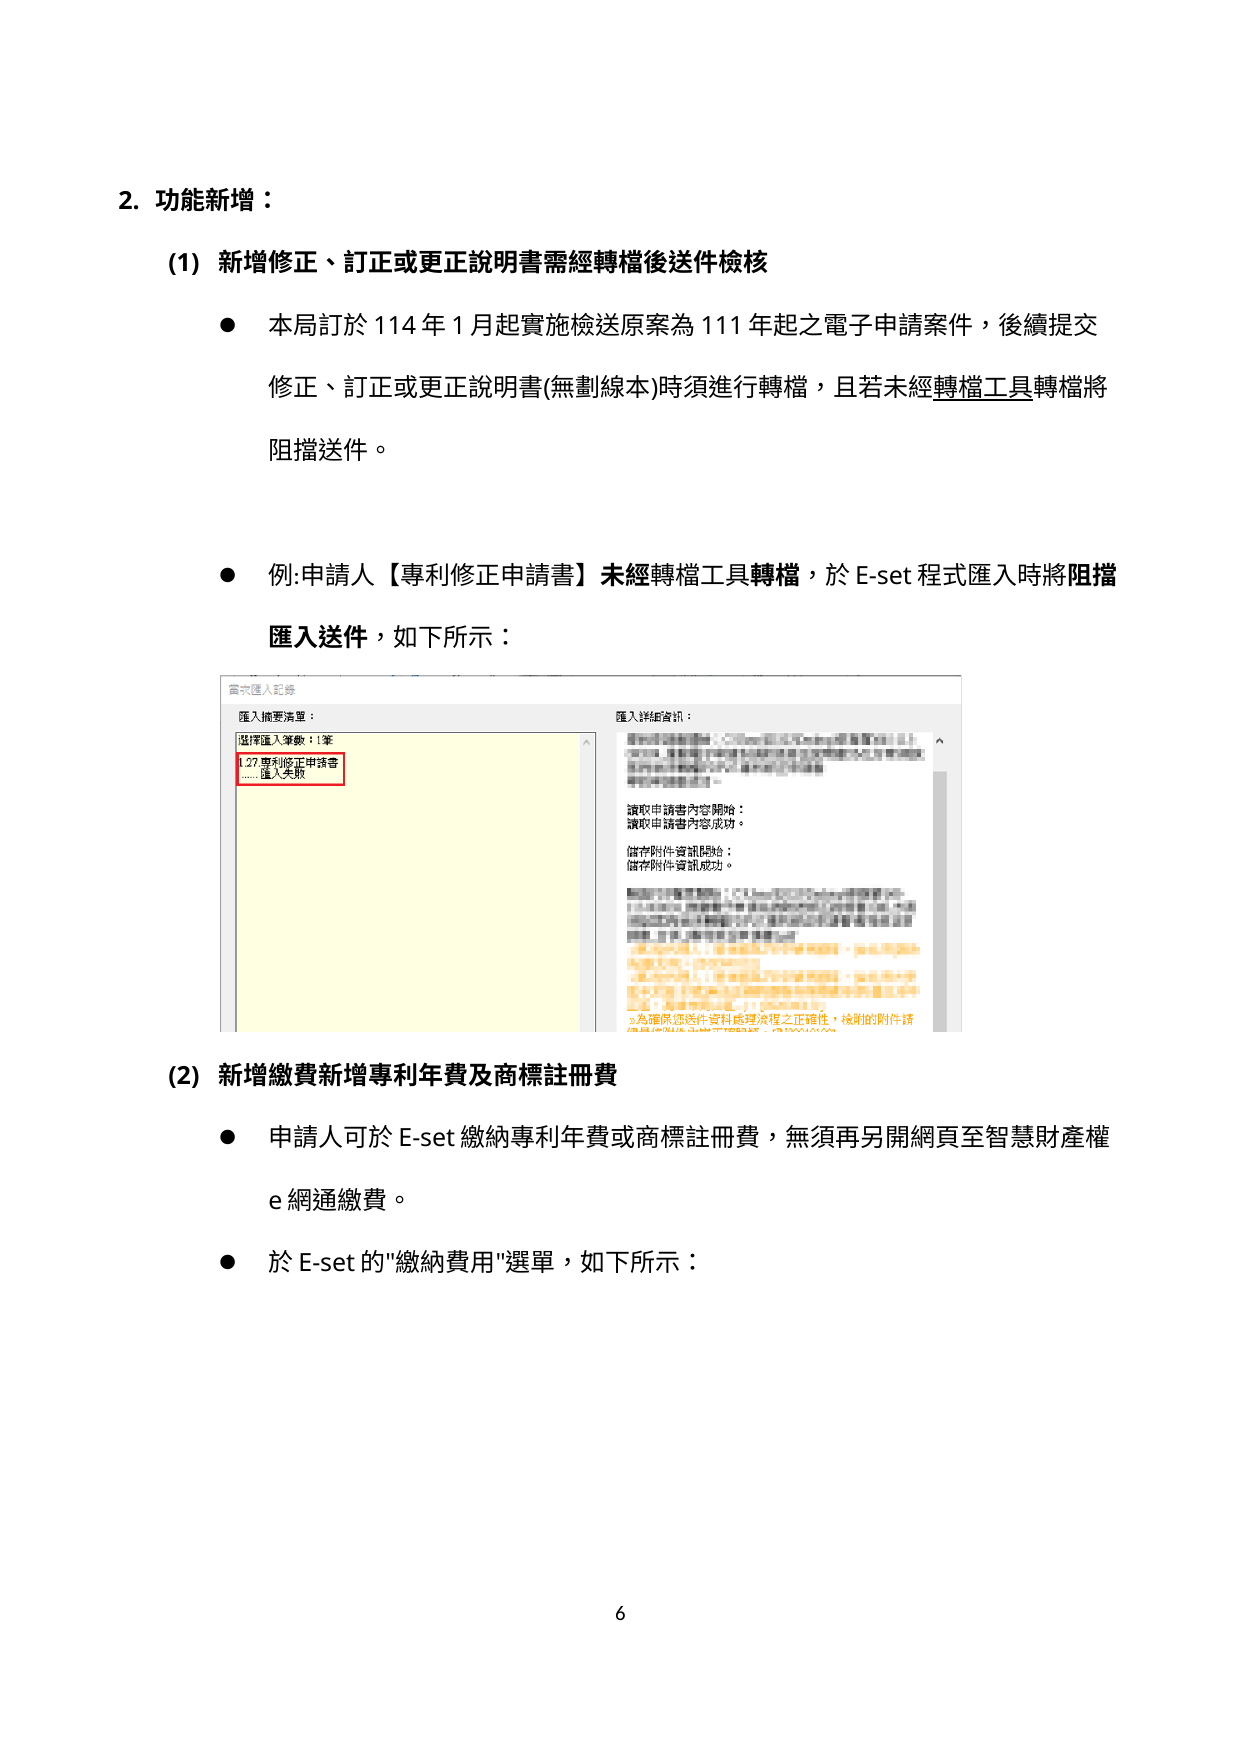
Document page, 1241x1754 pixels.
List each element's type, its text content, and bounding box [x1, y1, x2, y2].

list 於E-set的"繳納費用"選單，如下所示： [218, 1219, 1122, 1282]
list 例:申請人【專利修正申請書】未經轉檔工具轉檔，於E-set程式匯入時將阻擋匯入送件，如下所示： [218, 532, 1122, 657]
list 新增繳費新增專利年費及商標註冊費 [168, 1032, 1122, 1094]
list 申請人可於E-set繳納專利年費或商標註冊費，無須再另開網頁至智慧財產權e網通繳費。 [218, 1094, 1122, 1219]
list 本局訂於114年1月起實施檢送原案為111年起之電子申請案件，後續提交修正、訂正或更正說明書(無劃線本)時須進行轉檔，且若未經轉檔工具轉檔將阻擋送件。 [218, 282, 1122, 469]
list 新增修正、訂正或更正說明書需經轉檔後送件檢核 [168, 219, 1122, 282]
list 功能新增： [118, 157, 1122, 219]
